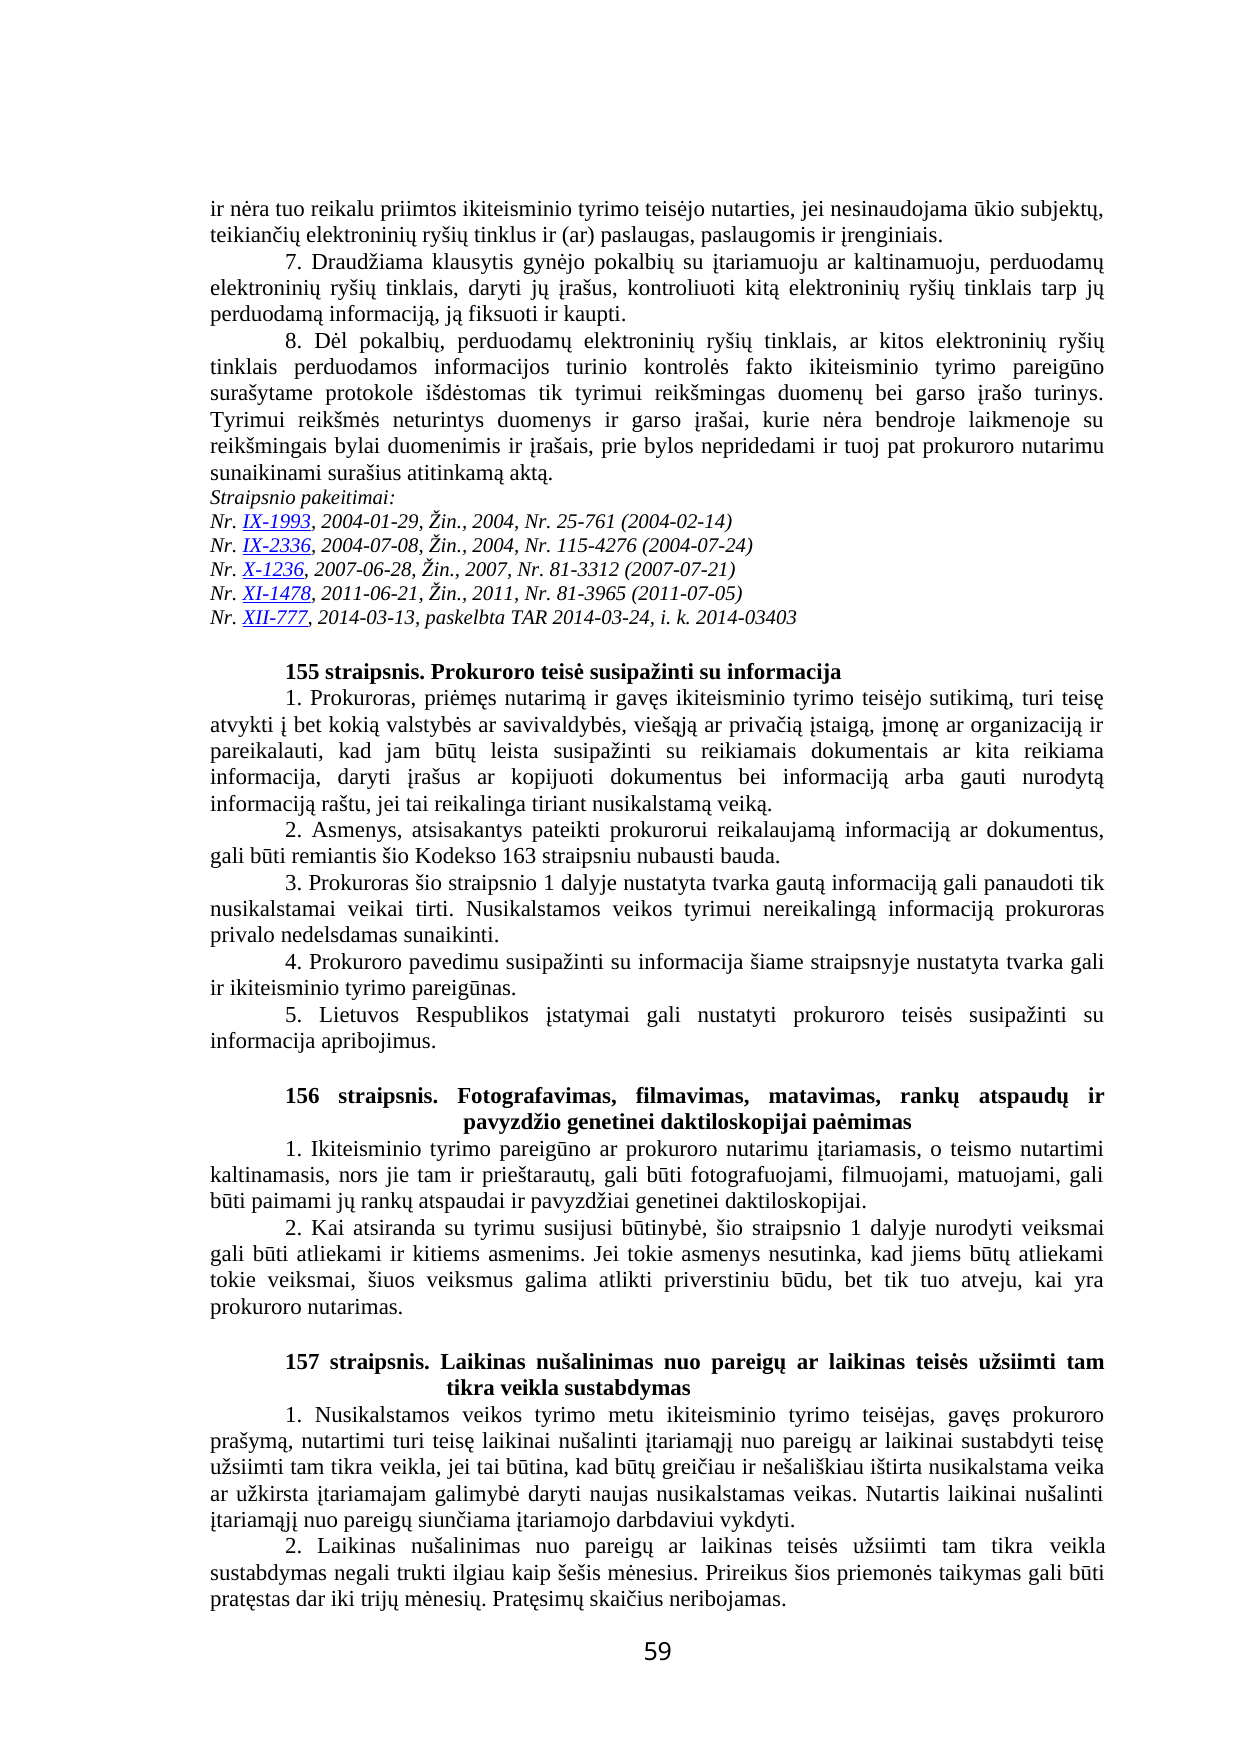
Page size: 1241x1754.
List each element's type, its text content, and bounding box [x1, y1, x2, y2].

text 4. Prokuroro pavedimu susipažinti su informacija šiame straipsnyje nustatyta tvarka gali ir ikiteisminio tyrimo pareigūnas. [210, 948, 1106, 1001]
text Nr. X-1236, 2007-06-28, Žin., 2007, Nr. 81-3312 (2007-07-21) [210, 557, 1106, 581]
text 2. Laikinas nušalinimas nuo pareigų ar laikinas teisės užsiimti tam tikra veikla sustabdymas negali trukti ilgiau kaip šešis mėnesius. Prireikus šios priemonės taikymas gali būti pratęstas dar iki trijų mėnesių. Pratęsimų skaičius neribojamas. [210, 1532, 1106, 1612]
text 3. Prokuroras šio straipsnio 1 dalyje nustatyta tvarka gautą informaciją gali panaudoti tik nusikalstamai veikai tirti. Nusikalstamos veikos tyrimui nereikalingą informaciją prokuroras privalo nedelsdamas sunaikinti. [210, 869, 1106, 948]
text ir nėra tuo reikalu priimtos ikiteisminio tyrimo teisėjo nutarties, jei nesinaudojama ūkio subjektų, teikiančių elektroninių ryšių tinklus ir (ar) paslaugas, paslaugomis ir įrenginiais. [210, 195, 1106, 248]
text 1. Nusikalstamos veikos tyrimo metu ikiteisminio tyrimo teisėjas, gavęs prokuroro prašymą, nutartimi turi teisę laikinai nušalinti įtariamąjį nuo pareigų ar laikinai sustabdyti teisę užsiimti tam tikra veikla, jei tai būtina, kad būtų greičiau ir nešališkiau ištirta nusikalstama veika ar užkirsta įtariamajam galimybė daryti naujas nusikalstamas veikas. Nutartis laikinai nušalinti įtariamąjį nuo pareigų siunčiama įtariamojo darbdaviui vykdyti. [210, 1401, 1106, 1532]
text 155 straipsnis. Prokuroro teisė susipažinti su informacija [210, 658, 1106, 684]
text 1. Prokuroras, priėmęs nutarimą ir gavęs ikiteisminio tyrimo teisėjo sutikimą, turi teisę atvykti į bet kokią valstybės ar savivaldybės, viešąją ar privačią įstaigą, įmonę ar organizaciją ir pareikalauti, kad jam būtų leista susipažinti su reikiamais dokumentais ar kita reikiama informacija, daryti įrašus ar kopijuoti dokumentus bei informaciją arba gauti nurodytą informaciją raštu, jei tai reikalinga tiriant nusikalstamą veiką. [210, 684, 1106, 816]
text 7. Draudžiama klausytis gynėjo pokalbių su įtariamuoju ar kaltinamuoju, perduodamų elektroninių ryšių tinklais, daryti jų įrašus, kontroliuoti kitą elektroninių ryšių tinklais tarp jų perduodamą informaciją, ją fiksuoti ir kaupti. [210, 248, 1106, 327]
text Straipsnio pakeitimai: [210, 485, 1106, 509]
text 2. Asmenys, atsisakantys pateikti prokurorui reikalaujamą informaciją ar dokumentus, gali būti remiantis šio Kodekso 163 straipsniu nubausti bauda. [210, 816, 1106, 869]
text 156 straipsnis. Fotografavimas, filmavimas, matavimas, rankų atspaudų ir pavyzdžio genetinei daktiloskopijai paėmimas [285, 1082, 1106, 1135]
text 8. Dėl pokalbių, perduodamų elektroninių ryšių tinklais, ar kitos elektroninių ryšių tinklais perduodamos informacijos turinio kontrolės fakto ikiteisminio tyrimo pareigūno surašytame protokole išdėstomas tik tyrimui reikšmingas duomenų bei garso įrašo turinys. Tyrimui reikšmės neturintys duomenys ir garso įrašai, kurie nėra bendroje laikmenoje su reikšmingais bylai duomenimis ir įrašais, prie bylos nepridedami ir tuoj pat prokuroro nutarimu sunaikinami surašius atitinkamą aktą. [210, 327, 1106, 485]
text 5. Lietuvos Respublikos įstatymai gali nustatyti prokuroro teisės susipažinti su informacija apribojimus. [210, 1001, 1106, 1053]
text Nr. XII-777, 2014-03-13, paskelbta TAR 2014-03-24, i. k. 2014-03403 [210, 605, 1106, 629]
text 1. Ikiteisminio tyrimo pareigūno ar prokuroro nutarimu įtariamasis, o teismo nutartimi kaltinamasis, nors jie tam ir prieštarautų, gali būti fotografuojami, filmuojami, matuojami, gali būti paimami jų rankų atspaudai ir pavyzdžiai genetinei daktiloskopijai. [210, 1135, 1106, 1214]
text 2. Kai atsiranda su tyrimu susijusi būtinybė, šio straipsnio 1 dalyje nurodyti veiksmai gali būti atliekami ir kitiems asmenims. Jei tokie asmenys nesutinka, kad jiems būtų atliekami tokie veiksmai, šiuos veiksmus galima atlikti priverstiniu būdu, bet tik tuo atveju, kai yra prokuroro nutarimas. [210, 1214, 1106, 1319]
text 157 straipsnis. Laikinas nušalinimas nuo pareigų ar laikinas teisės užsiimti tam tikra veikla sustabdymas [285, 1348, 1106, 1401]
text Nr. IX-2336, 2004-07-08, Žin., 2004, Nr. 115-4276 (2004-07-24) [210, 533, 1106, 557]
text Nr. IX-1993, 2004-01-29, Žin., 2004, Nr. 25-761 (2004-02-14) [210, 509, 1106, 533]
text Nr. XI-1478, 2011-06-21, Žin., 2011, Nr. 81-3965 (2011-07-05) [210, 581, 1106, 605]
